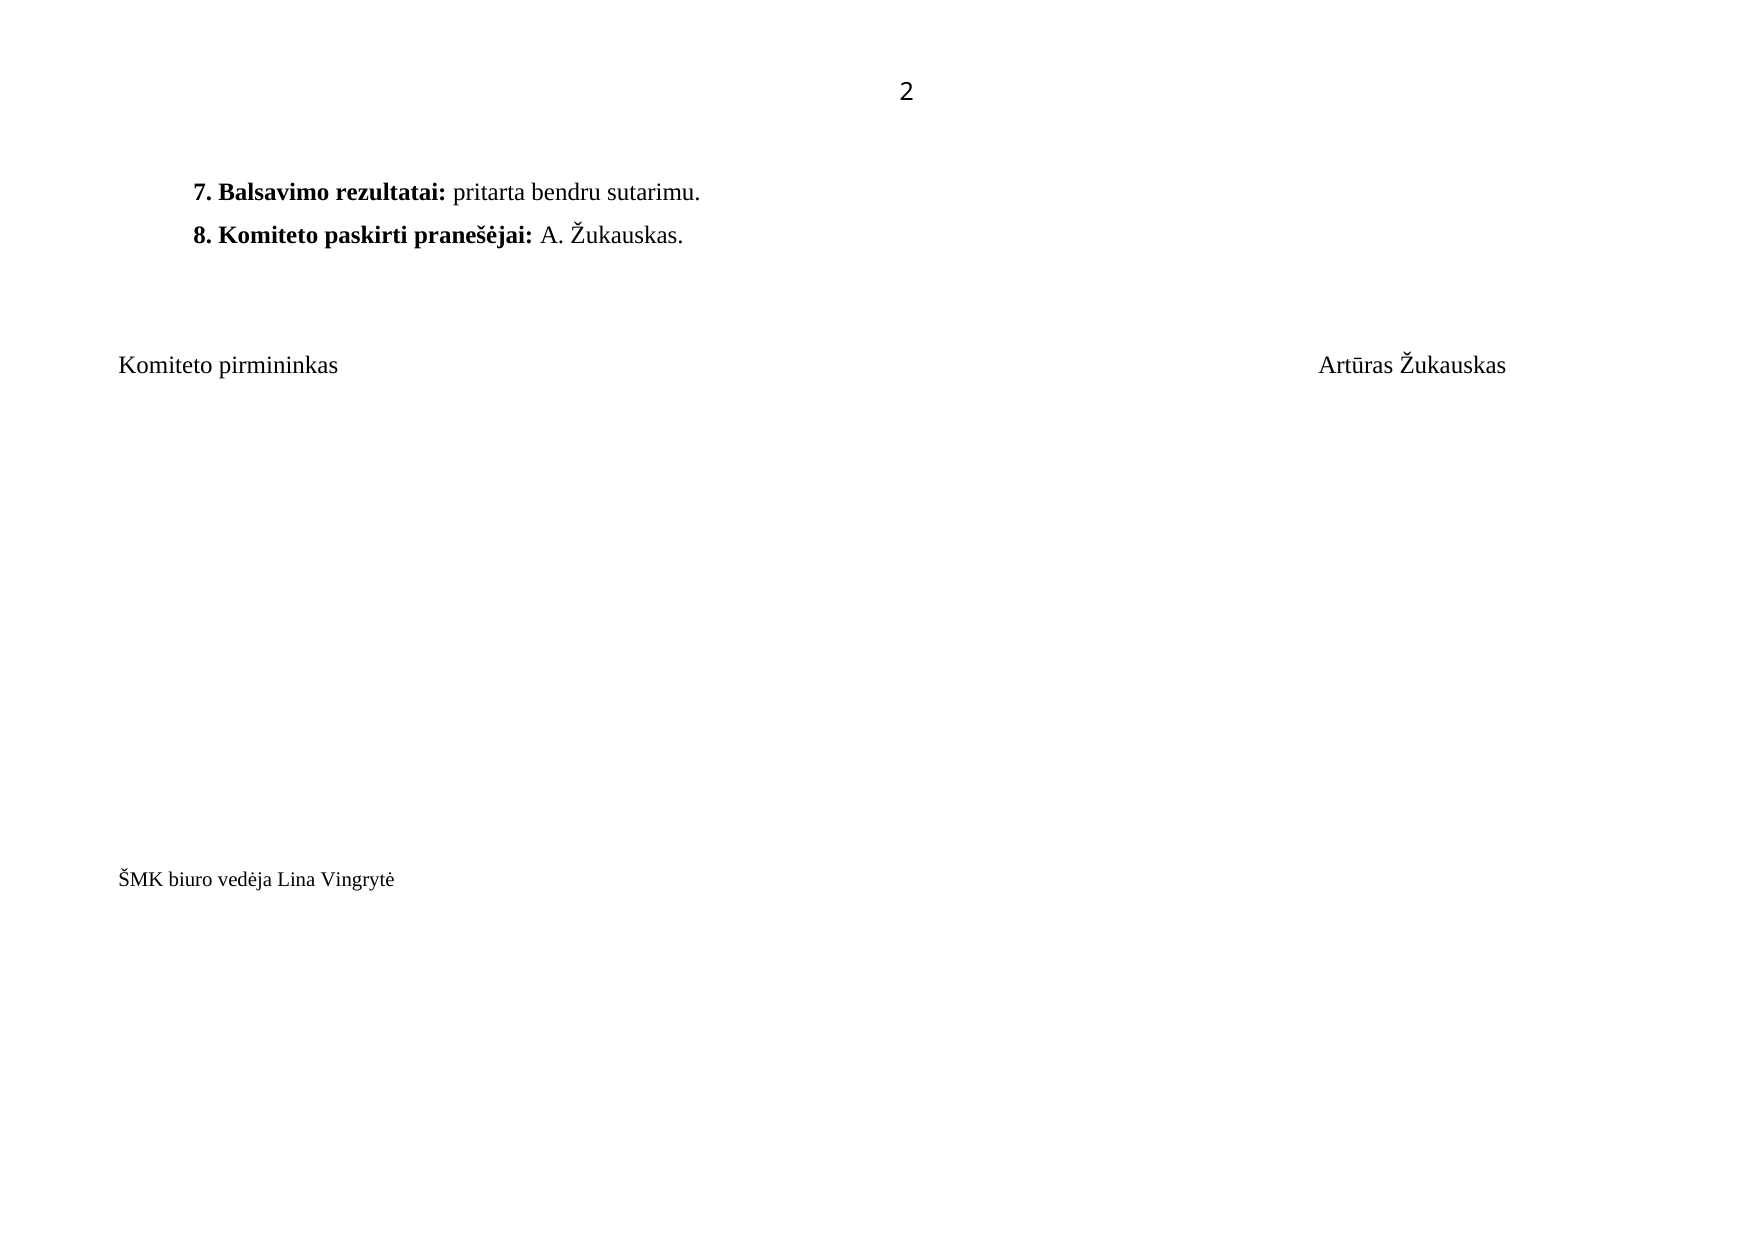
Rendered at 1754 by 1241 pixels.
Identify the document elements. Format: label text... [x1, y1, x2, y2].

text 8. Komiteto paskirti pranešėjai: A. Žukauskas. [118, 220, 1695, 249]
text 7. Balsavimo rezultatai: pritarta bendru sutarimu. [118, 177, 1695, 206]
text Komiteto pirmininkas (Parašas) Artūras Žukauskas [118, 350, 1695, 378]
text ŠMK biuro vedėja Lina Vingrytė [118, 867, 1695, 891]
